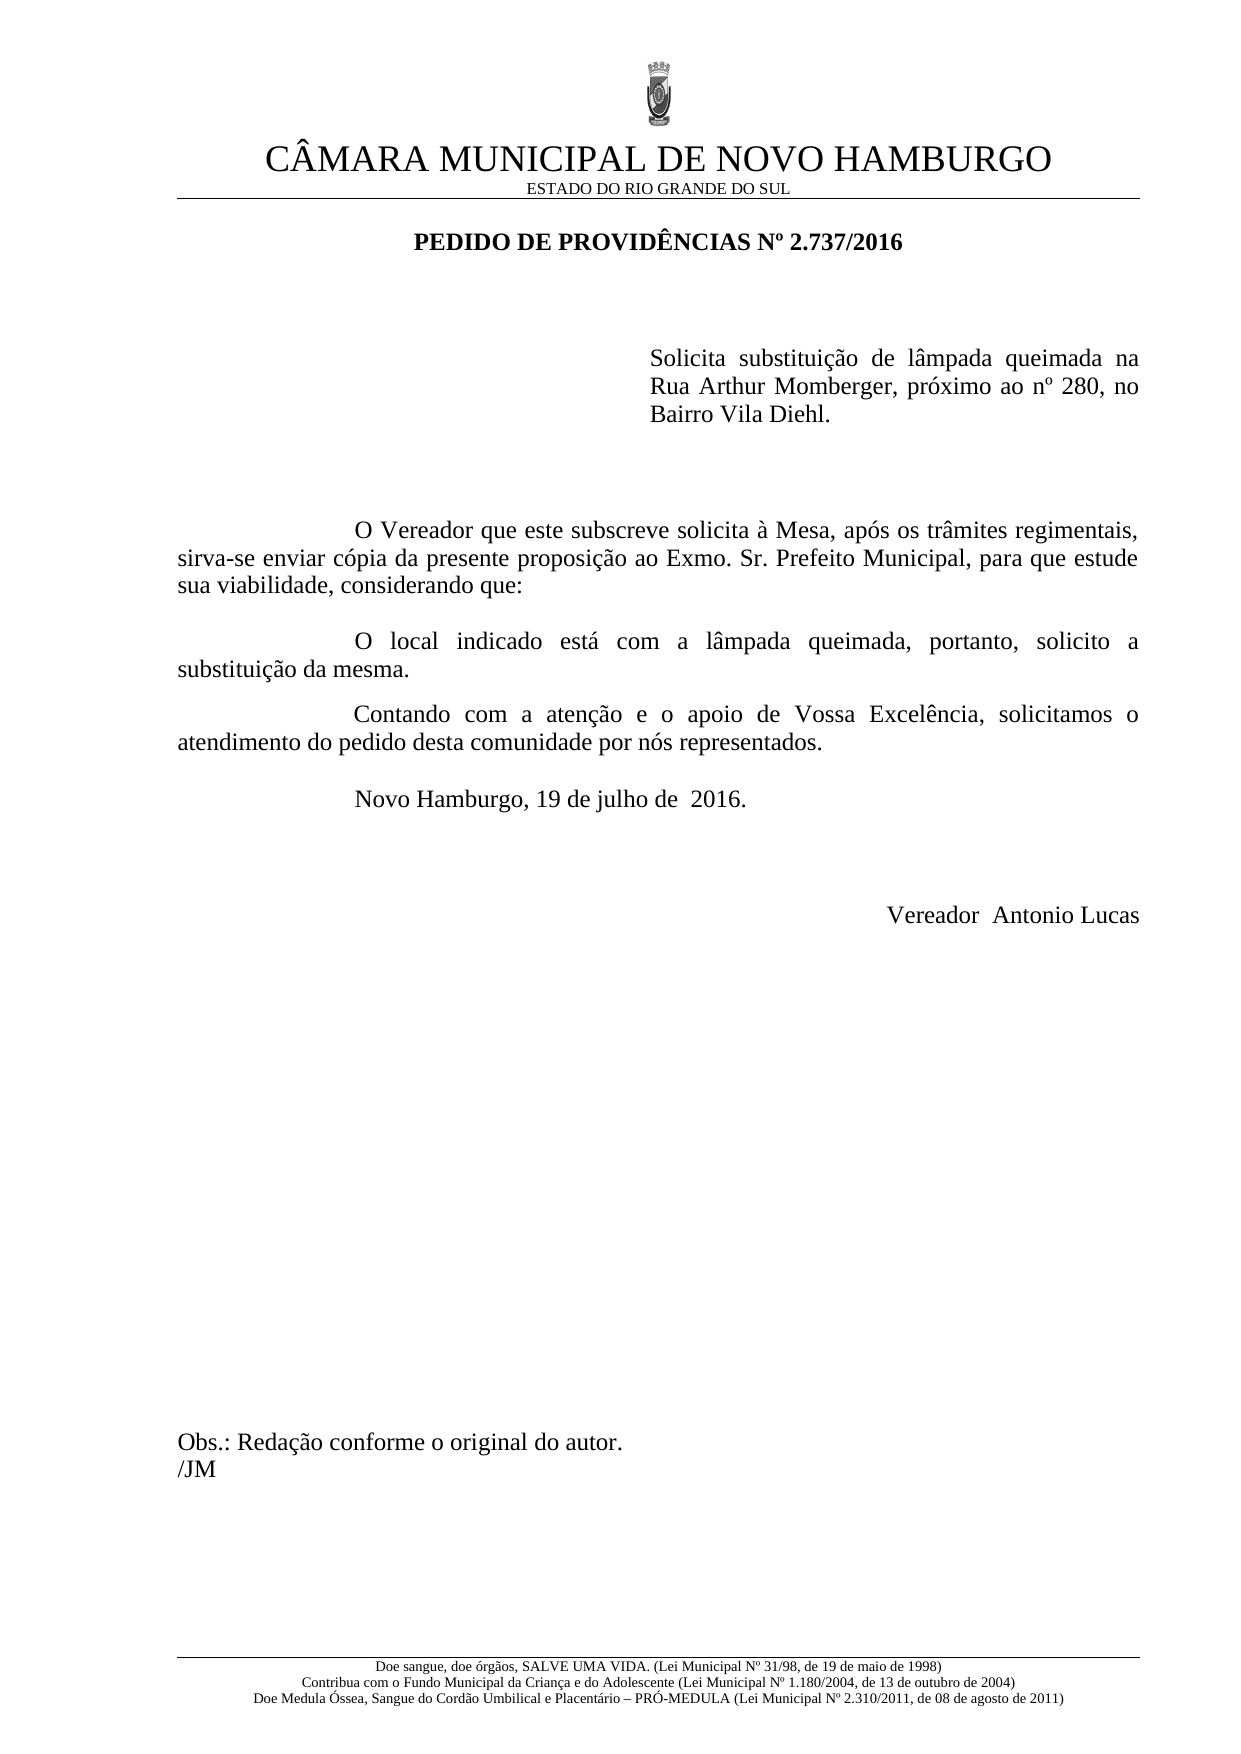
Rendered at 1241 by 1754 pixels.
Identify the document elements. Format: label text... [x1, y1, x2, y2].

text O Vereador que este subscreve solicita à Mesa, após os trâmites regimentais, sirva-se enviar cópia da presente proposição ao Exmo. Sr. Prefeito Municipal, para que estude sua viabilidade, considerando que: [177, 516, 1140, 599]
text /JM [177, 1456, 1140, 1483]
text O local indicado está com a lâmpada queimada, portanto, solicito a substituição da mesma. [177, 627, 1140, 682]
text Novo Hamburgo, 19 de julho de 2016. [177, 785, 1140, 813]
text Solicita substituição de lâmpada queimada na Rua Arthur Momberger, próximo ao nº 280, no Bairro Vila Diehl. [649, 344, 1140, 428]
text Contando com a atenção e o apoio de Vossa Excelência, solicitamos o atendimento do pedido desta comunidade por nós representados. [177, 700, 1140, 756]
text Obs.: Redação conforme o original do autor. [177, 1428, 1140, 1456]
text PEDIDO DE PROVIDÊNCIAS Nº 2.737/2016 [177, 228, 1140, 256]
text Vereador Antonio Lucas [177, 901, 1140, 929]
